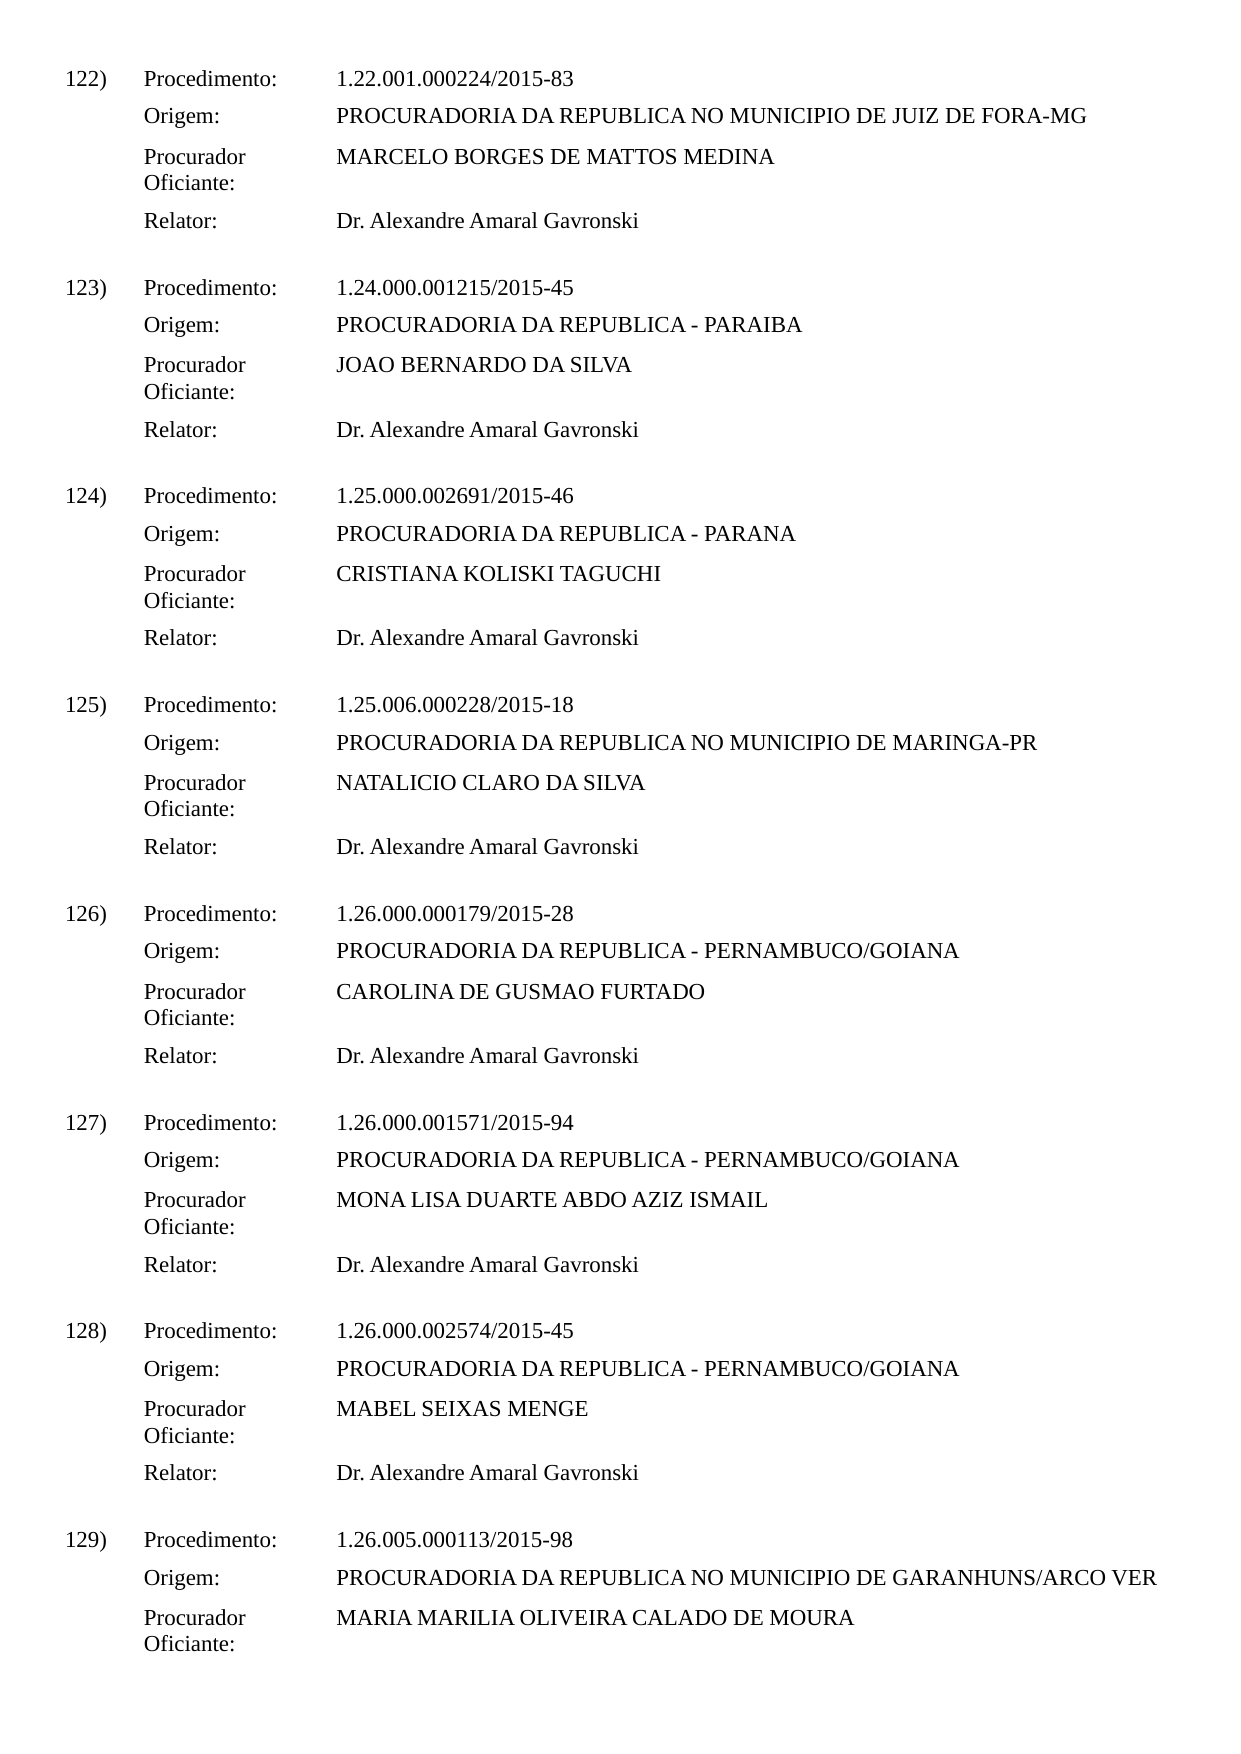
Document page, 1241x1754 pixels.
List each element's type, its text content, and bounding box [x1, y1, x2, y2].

table_cell PROCURADORIA DA REPUBLICA - PARANA [330, 514, 1181, 554]
table_header 122) [59, 59, 138, 97]
table_cell Dr. Alexandre Amaral Gavronski [330, 828, 1181, 868]
table_cell Dr. Alexandre Amaral Gavronski [330, 201, 1181, 241]
table_cell Procurador Oficiante: [138, 763, 330, 827]
table_cell Relator: [138, 1036, 330, 1076]
table_cell CAROLINA DE GUSMAO FURTADO [330, 972, 1181, 1036]
table_header 1.25.000.002691/2015-46 [330, 477, 1181, 514]
table_header Procedimento: [138, 685, 330, 723]
table_header Procedimento: [138, 59, 330, 97]
table_header 1.24.000.001215/2015-45 [330, 268, 1181, 306]
table_header 1.26.000.000179/2015-28 [330, 894, 1181, 932]
table_cell Dr. Alexandre Amaral Gavronski [330, 1245, 1181, 1285]
table_cell [59, 1181, 138, 1245]
table_cell Dr. Alexandre Amaral Gavronski [330, 410, 1181, 450]
table_header Procedimento: [138, 1312, 330, 1349]
table_cell [59, 972, 138, 1036]
table_cell Procurador Oficiante: [138, 555, 330, 619]
table_cell Relator: [138, 410, 330, 450]
table_cell Procurador Oficiante: [138, 972, 330, 1036]
table_cell [59, 201, 138, 241]
table_cell [59, 514, 138, 554]
table_cell Origem: [138, 723, 330, 763]
table_cell Origem: [138, 306, 330, 346]
table_cell PROCURADORIA DA REPUBLICA - PERNAMBUCO/GOIANA [330, 932, 1181, 972]
table_cell Procurador Oficiante: [138, 1598, 330, 1662]
table_cell Procurador Oficiante: [138, 137, 330, 201]
table_cell MARCELO BORGES DE MATTOS MEDINA [330, 137, 1181, 201]
table_header Procedimento: [138, 1520, 330, 1558]
table_cell Procurador Oficiante: [138, 1181, 330, 1245]
table_header 1.26.000.002574/2015-45 [330, 1312, 1181, 1349]
table_header 1.26.005.000113/2015-98 [330, 1520, 1181, 1558]
table_cell Procurador Oficiante: [138, 346, 330, 410]
table_cell Origem: [138, 1349, 330, 1389]
table_header 128) [59, 1312, 138, 1349]
table_cell JOAO BERNARDO DA SILVA [330, 346, 1181, 410]
table_header 123) [59, 268, 138, 306]
table_cell [59, 97, 138, 137]
table_cell MABEL SEIXAS MENGE [330, 1390, 1181, 1454]
table_cell [59, 1390, 138, 1454]
table_cell Dr. Alexandre Amaral Gavronski [330, 1454, 1181, 1494]
table_cell [59, 1558, 138, 1598]
table_cell PROCURADORIA DA REPUBLICA NO MUNICIPIO DE MARINGA-PR [330, 723, 1181, 763]
table_header 125) [59, 685, 138, 723]
table_cell Origem: [138, 97, 330, 137]
table_cell [59, 1036, 138, 1076]
table_header 124) [59, 477, 138, 514]
table_cell [59, 346, 138, 410]
table_header Procedimento: [138, 1103, 330, 1141]
table_cell Origem: [138, 514, 330, 554]
table_cell Dr. Alexandre Amaral Gavronski [330, 619, 1181, 659]
table_cell [59, 828, 138, 868]
table_cell Origem: [138, 1558, 330, 1598]
table_header Procedimento: [138, 268, 330, 306]
table_cell [59, 306, 138, 346]
table_cell CRISTIANA KOLISKI TAGUCHI [330, 555, 1181, 619]
table_header 126) [59, 894, 138, 932]
table_cell Relator: [138, 1245, 330, 1285]
table_cell [59, 1454, 138, 1494]
table_cell [59, 137, 138, 201]
table_cell [59, 1349, 138, 1389]
table_cell Procurador Oficiante: [138, 1390, 330, 1454]
table_cell Origem: [138, 1141, 330, 1181]
table_cell PROCURADORIA DA REPUBLICA NO MUNICIPIO DE JUIZ DE FORA-MG [330, 97, 1181, 137]
table_header Procedimento: [138, 477, 330, 514]
table_cell Dr. Alexandre Amaral Gavronski [330, 1036, 1181, 1076]
table_header Procedimento: [138, 894, 330, 932]
table_header 1.22.001.000224/2015-83 [330, 59, 1181, 97]
table_cell Relator: [138, 1454, 330, 1494]
table_cell [59, 763, 138, 827]
table_cell MONA LISA DUARTE ABDO AZIZ ISMAIL [330, 1181, 1181, 1245]
table_cell [59, 723, 138, 763]
table_cell [59, 1245, 138, 1285]
table_cell [59, 932, 138, 972]
table_cell Relator: [138, 619, 330, 659]
table_cell Relator: [138, 828, 330, 868]
table_cell Relator: [138, 201, 330, 241]
table_cell PROCURADORIA DA REPUBLICA - PARAIBA [330, 306, 1181, 346]
table_cell PROCURADORIA DA REPUBLICA - PERNAMBUCO/GOIANA [330, 1349, 1181, 1389]
table_cell [59, 1141, 138, 1181]
table_cell [59, 1598, 138, 1662]
table_header 1.26.000.001571/2015-94 [330, 1103, 1181, 1141]
table_cell [59, 619, 138, 659]
table_cell PROCURADORIA DA REPUBLICA NO MUNICIPIO DE GARANHUNS/ARCO VER [330, 1558, 1181, 1598]
table_cell [59, 555, 138, 619]
table_header 129) [59, 1520, 138, 1558]
table_header 1.25.006.000228/2015-18 [330, 685, 1181, 723]
table_cell Origem: [138, 932, 330, 972]
table_cell NATALICIO CLARO DA SILVA [330, 763, 1181, 827]
table_cell MARIA MARILIA OLIVEIRA CALADO DE MOURA [330, 1598, 1181, 1662]
table_cell [59, 410, 138, 450]
table_header 127) [59, 1103, 138, 1141]
table_cell PROCURADORIA DA REPUBLICA - PERNAMBUCO/GOIANA [330, 1141, 1181, 1181]
